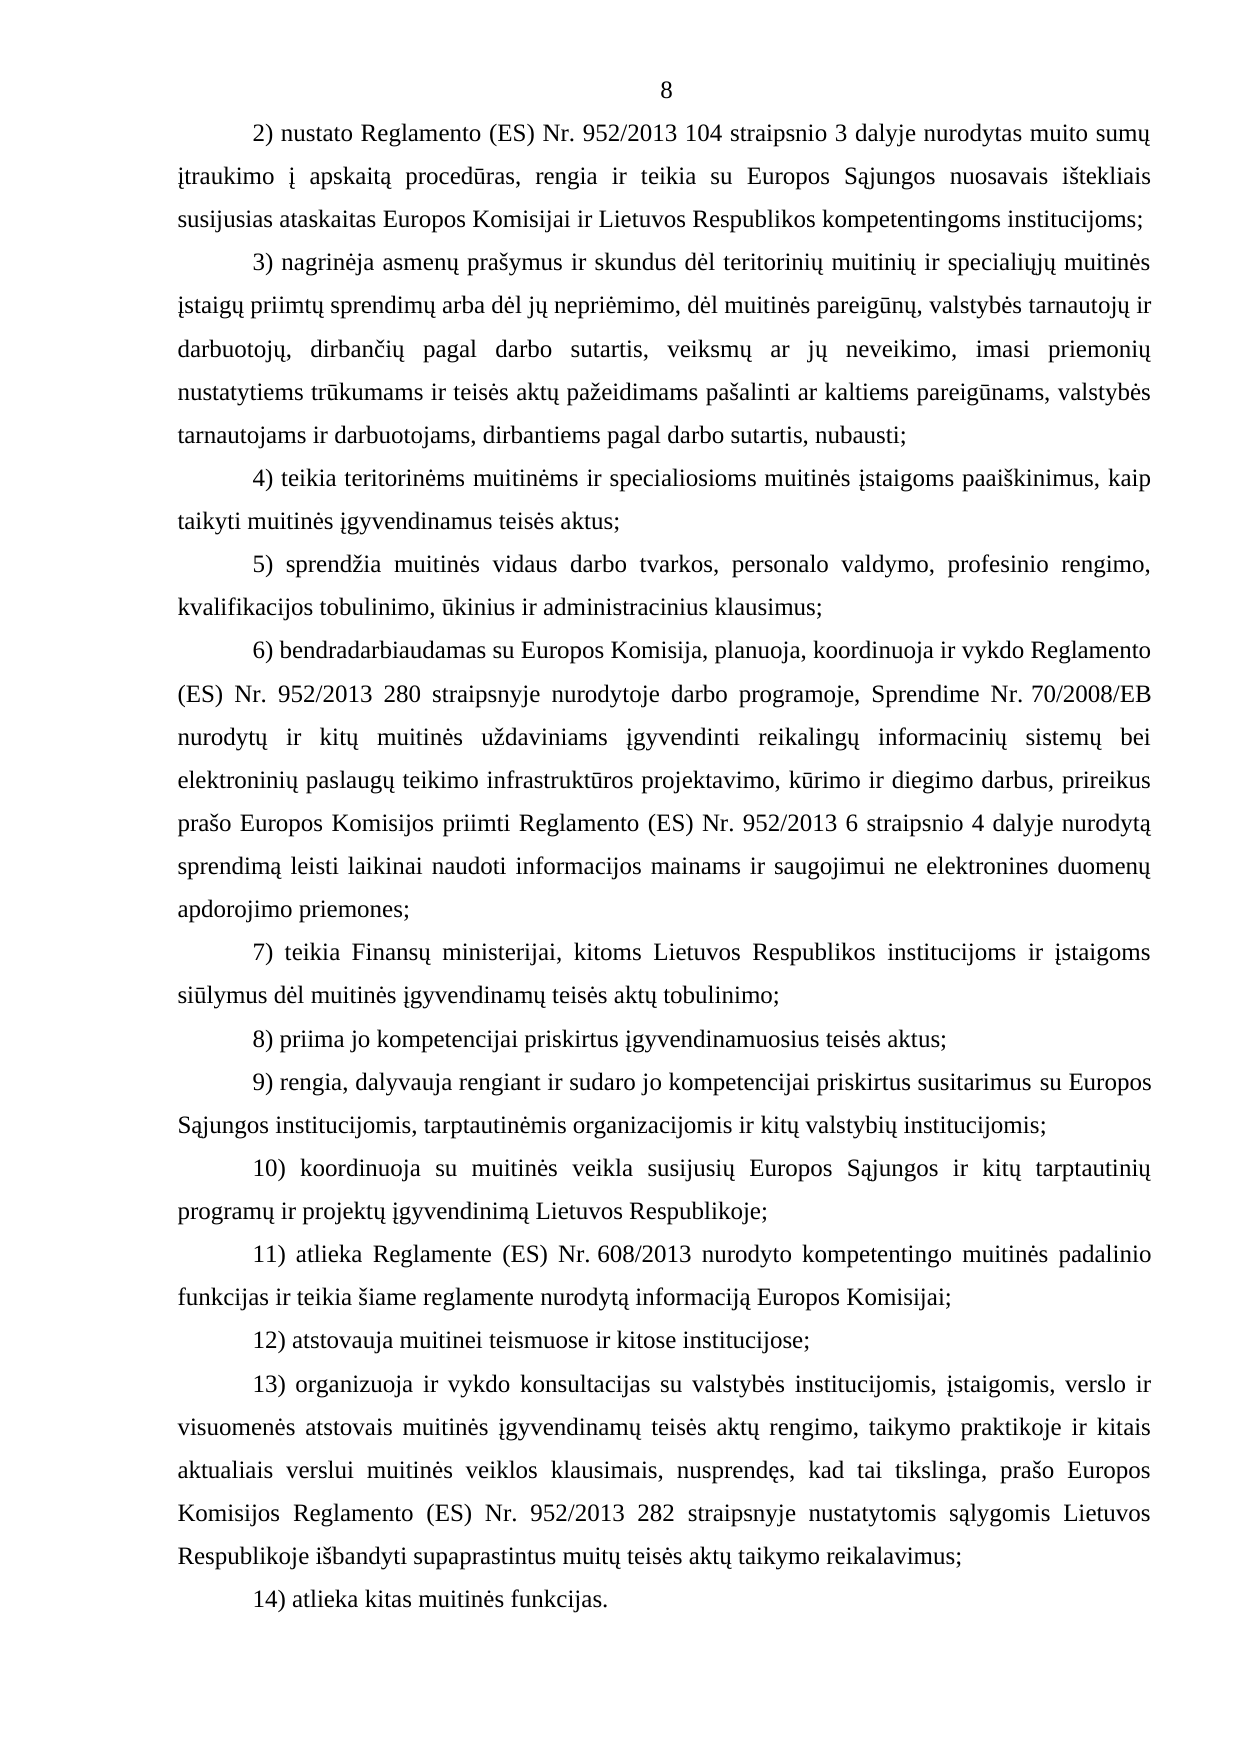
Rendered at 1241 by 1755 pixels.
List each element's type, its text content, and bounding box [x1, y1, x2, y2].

text 5) sprendžia muitinės vidaus darbo tvarkos, personalo valdymo, profesinio rengimo, kvalifikacijos tobulinimo, ūkinius ir administracinius klausimus; [177, 549, 1152, 621]
text 9) rengia, dalyvauja rengiant ir sudaro jo kompetencijai priskirtus susitarimus su Europos Sąjungos institucijomis, tarptautinėmis organizacijomis ir kitų valstybių institucijomis; [177, 1067, 1152, 1139]
text 12) atstovauja muitinei teismuose ir kitose institucijose; [177, 1326, 1152, 1354]
text 8) priima jo kompetencijai priskirtus įgyvendinamuosius teisės aktus; [177, 1024, 1152, 1052]
text 4) teikia teritorinėms muitinėms ir specialiosioms muitinės įstaigoms paaiškinimus, kaip taikyti muitinės įgyvendinamus teisės aktus; [177, 463, 1152, 535]
text 3) nagrinėja asmenų prašymus ir skundus dėl teritorinių muitinių ir specialiųjų muitinės įstaigų priimtų sprendimų arba dėl jų nepriėmimo, dėl muitinės pareigūnų, valstybės tarnautojų ir darbuotojų, dirbančių pagal darbo sutartis, veiksmų ar jų neveikimo, imasi priemonių nustatytiems trūkumams ir teisės aktų pažeidimams pašalinti ar kaltiems pareigūnams, valstybės tarnautojams ir darbuotojams, dirbantiems pagal darbo sutartis, nubausti; [177, 247, 1152, 449]
text 10) koordinuoja su muitinės veikla susijusių Europos Sąjungos ir kitų tarptautinių programų ir projektų įgyvendinimą Lietuvos Respublikoje; [177, 1153, 1152, 1225]
text 11) atlieka Reglamente (ES) Nr. 608/2013 nurodyto kompetentingo muitinės padalinio funkcijas ir teikia šiame reglamente nurodytą informaciją Europos Komisijai; [177, 1239, 1152, 1311]
text 13) organizuoja ir vykdo konsultacijas su valstybės institucijomis, įstaigomis, verslo ir visuomenės atstovais muitinės įgyvendinamų teisės aktų rengimo, taikymo praktikoje ir kitais aktualiais verslui muitinės veiklos klausimais, nusprendęs, kad tai tikslinga, prašo Europos Komisijos Reglamento (ES) Nr. 952/2013 282 straipsnyje nustatytomis sąlygomis Lietuvos Respublikoje išbandyti supaprastintus muitų teisės aktų taikymo reikalavimus; [177, 1369, 1152, 1570]
text 14) atlieka kitas muitinės funkcijas. [177, 1584, 1152, 1613]
text 2) nustato Reglamento (ES) Nr. 952/2013 104 straipsnio 3 dalyje nurodytas muito sumų įtraukimo į apskaitą procedūras, rengia ir teikia su Europos Sąjungos nuosavais ištekliais susijusias ataskaitas Europos Komisijai ir Lietuvos Respublikos kompetentingoms institucijoms; [177, 118, 1152, 233]
text 6) bendradarbiaudamas su Europos Komisija, planuoja, koordinuoja ir vykdo Reglamento (ES) Nr. 952/2013 280 straipsnyje nurodytoje darbo programoje, Sprendime Nr. 70/2008/EB nurodytų ir kitų muitinės uždaviniams įgyvendinti reikalingų informacinių sistemų bei elektroninių paslaugų teikimo infrastruktūros projektavimo, kūrimo ir diegimo darbus, prireikus prašo Europos Komisijos priimti Reglamento (ES) Nr. 952/2013 6 straipsnio 4 dalyje nurodytą sprendimą leisti laikinai naudoti informacijos mainams ir saugojimui ne elektronines duomenų apdorojimo priemones; [177, 636, 1152, 923]
text 7) teikia Finansų ministerijai, kitoms Lietuvos Respublikos institucijoms ir įstaigoms siūlymus dėl muitinės įgyvendinamų teisės aktų tobulinimo; [177, 937, 1152, 1009]
